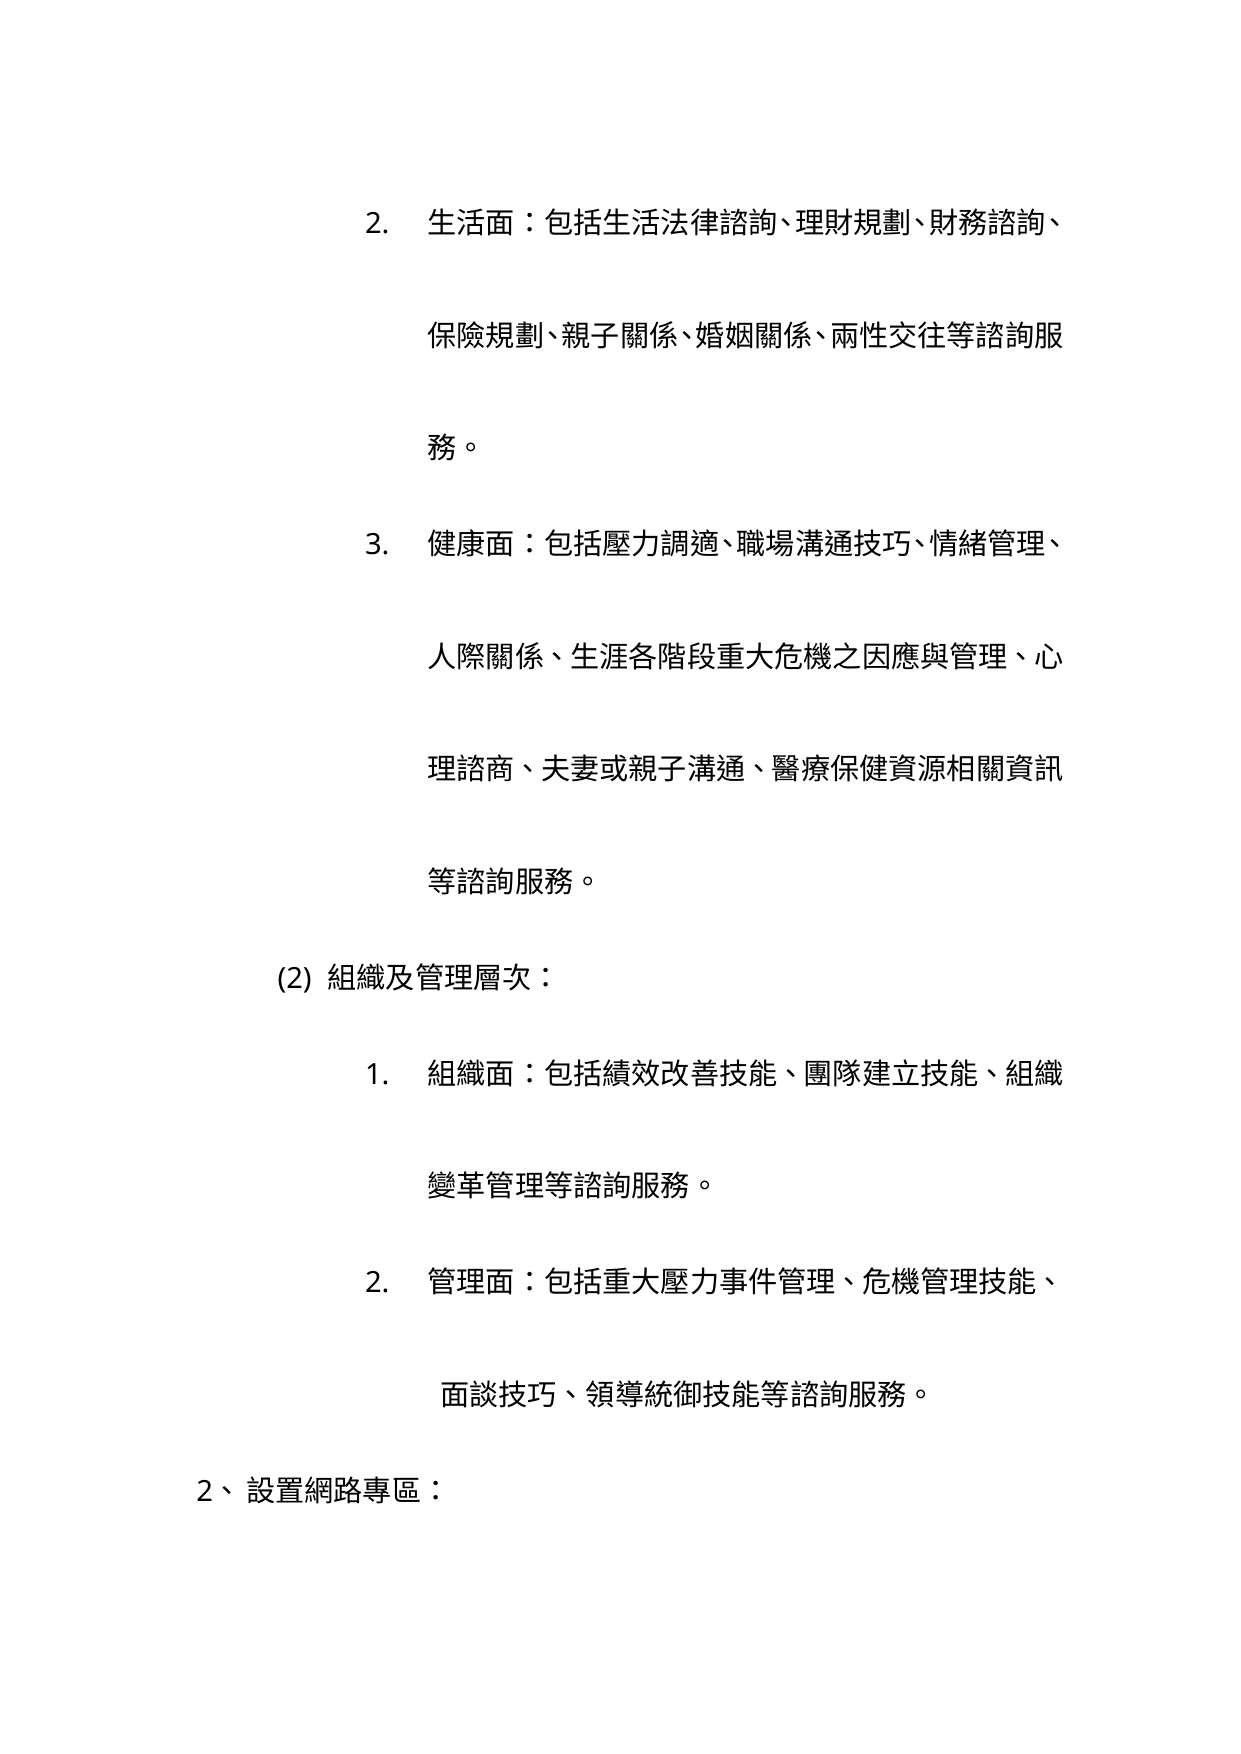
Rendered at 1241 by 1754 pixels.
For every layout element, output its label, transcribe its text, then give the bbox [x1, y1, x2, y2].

list 健康面：包括壓力調適、職場溝通技巧、情緒管理、人際關係、生涯各階段重大危機之因應與管理、心理諮商、夫妻或親子溝通、醫療保健資源相關資訊等諮詢服務。 [365, 504, 1063, 917]
list 組織及管理層次： [277, 938, 1063, 1013]
list 生活面：包括生活法律諮詢、理財規劃、財務諮詢、保險規劃、親子關係、婚姻關係、兩性交往等諮詢服務。 [365, 183, 1063, 483]
list 組織面：包括績效改善技能、團隊建立技能、組織變革管理等諮詢服務。 [365, 1034, 1063, 1222]
list 管理面：包括重大壓力事件管理、危機管理技能、面談技巧、領導統御技能等諮詢服務。 [365, 1243, 1063, 1430]
list 設置網路專區： [196, 1451, 1063, 1526]
